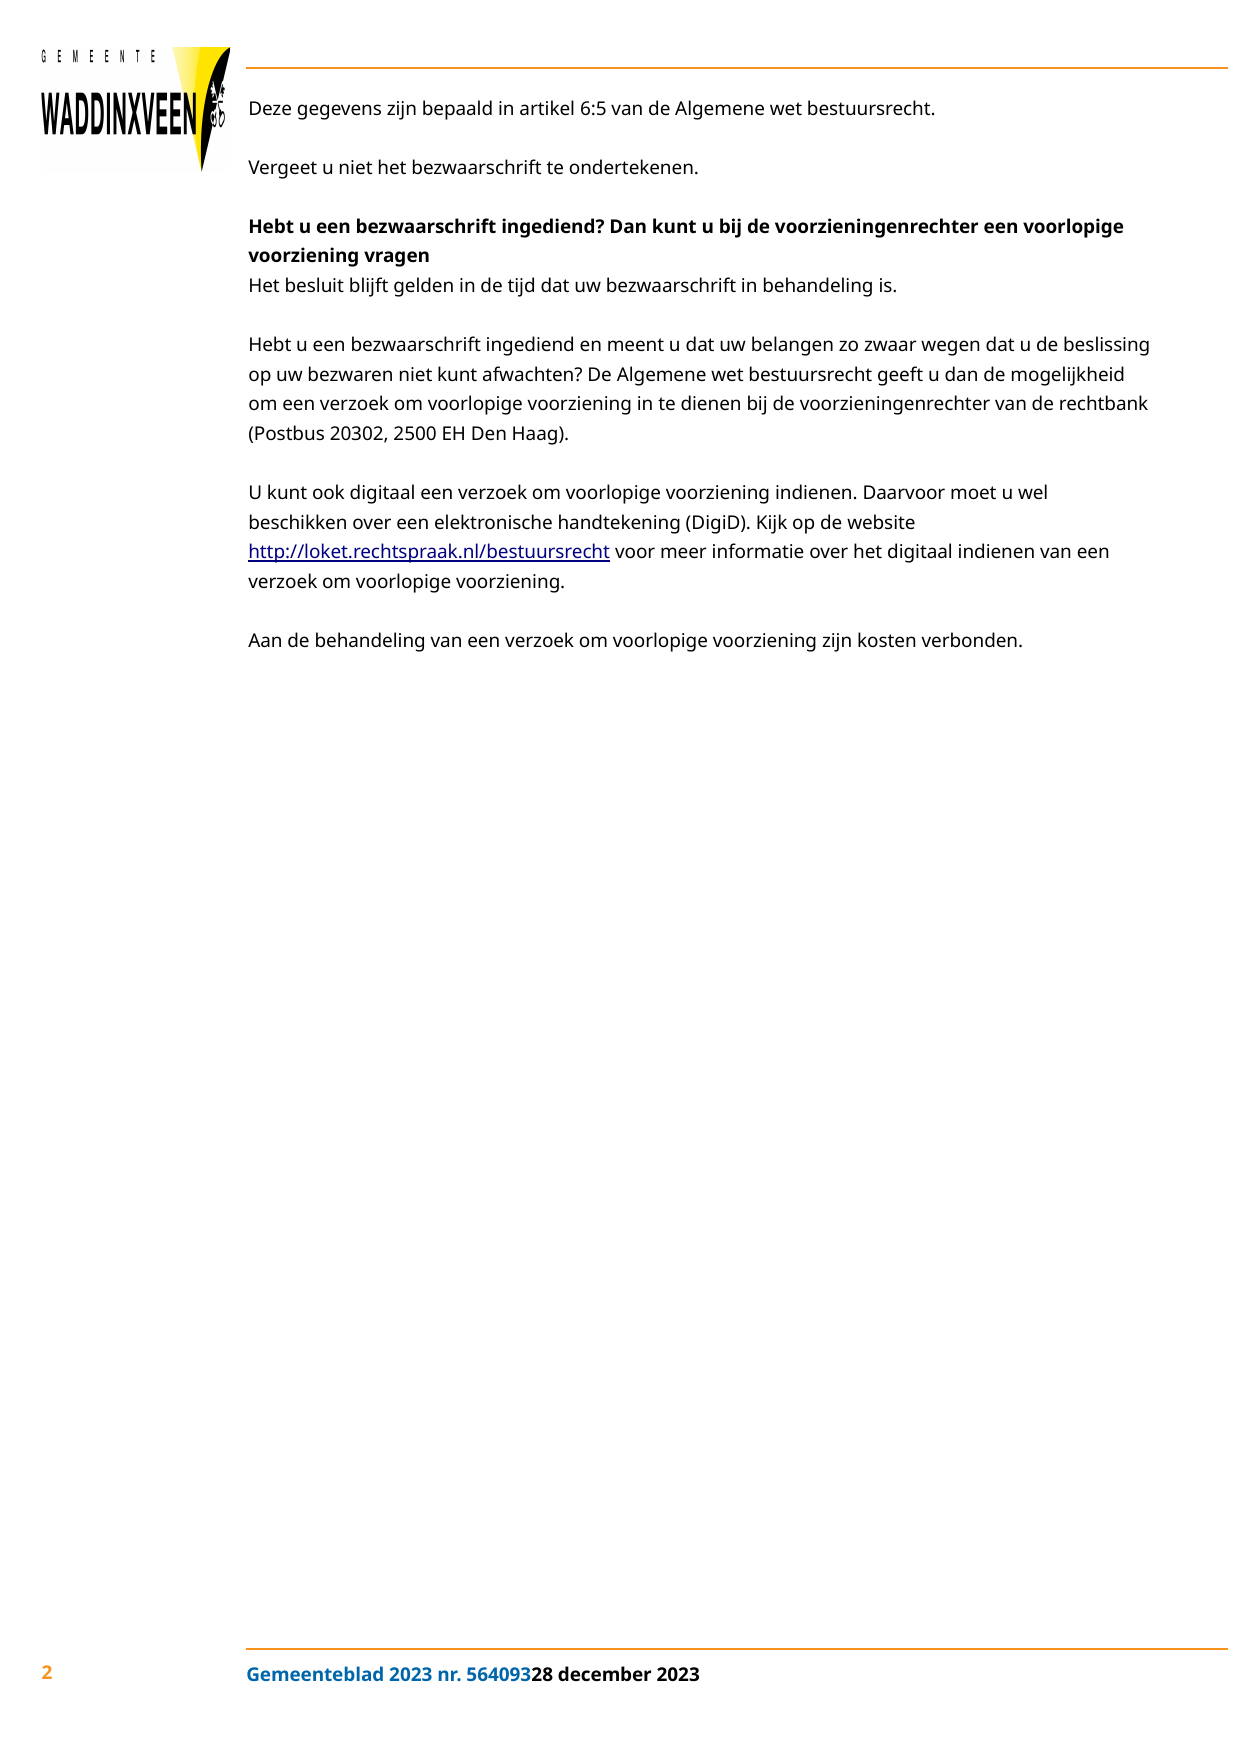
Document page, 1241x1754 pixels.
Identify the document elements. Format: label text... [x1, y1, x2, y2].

text Hebt u een bezwaarschrift ingediend en meent u dat uw belangen zo zwaar wegen dat u de beslissing op uw bezwaren niet kunt afwachten? De Algemene wet bestuursrecht geeft u dan de mogelijkheid om een verzoek om voorlopige voorziening in te dienen bij de voorzieningenrechter van de rechtbank (Postbus 20302, 2500 EH Den Haag). [248, 331, 1152, 446]
text Aan de behandeling van een verzoek om voorlopige voorziening zijn kosten verbonden. [248, 627, 1152, 653]
text Vergeet u niet het bezwaarschrift te ondertekenen. [248, 154, 1152, 180]
text Deze gegevens zijn bepaald in artikel 6:5 van de Algemene wet bestuursrecht. [248, 95, 1152, 121]
text Het besluit blijft gelden in de tijd dat uw bezwaarschrift in behandeling is. [248, 272, 1152, 298]
picture [41, 47, 231, 172]
text Hebt u een bezwaarschrift ingediend? Dan kunt u bij de voorzieningenrechter een voorlopige voorziening vragen [248, 213, 1152, 268]
text U kunt ook digitaal een verzoek om voorlopige voorziening indienen. Daarvoor moet u wel beschikken over een elektronische handtekening (DigiD). Kijk op de website http://loket.rechtspraak.nl/bestuursrecht voor meer informatie over het digitaal indienen van een verzoek om voorlopige voorziening. [248, 479, 1152, 594]
